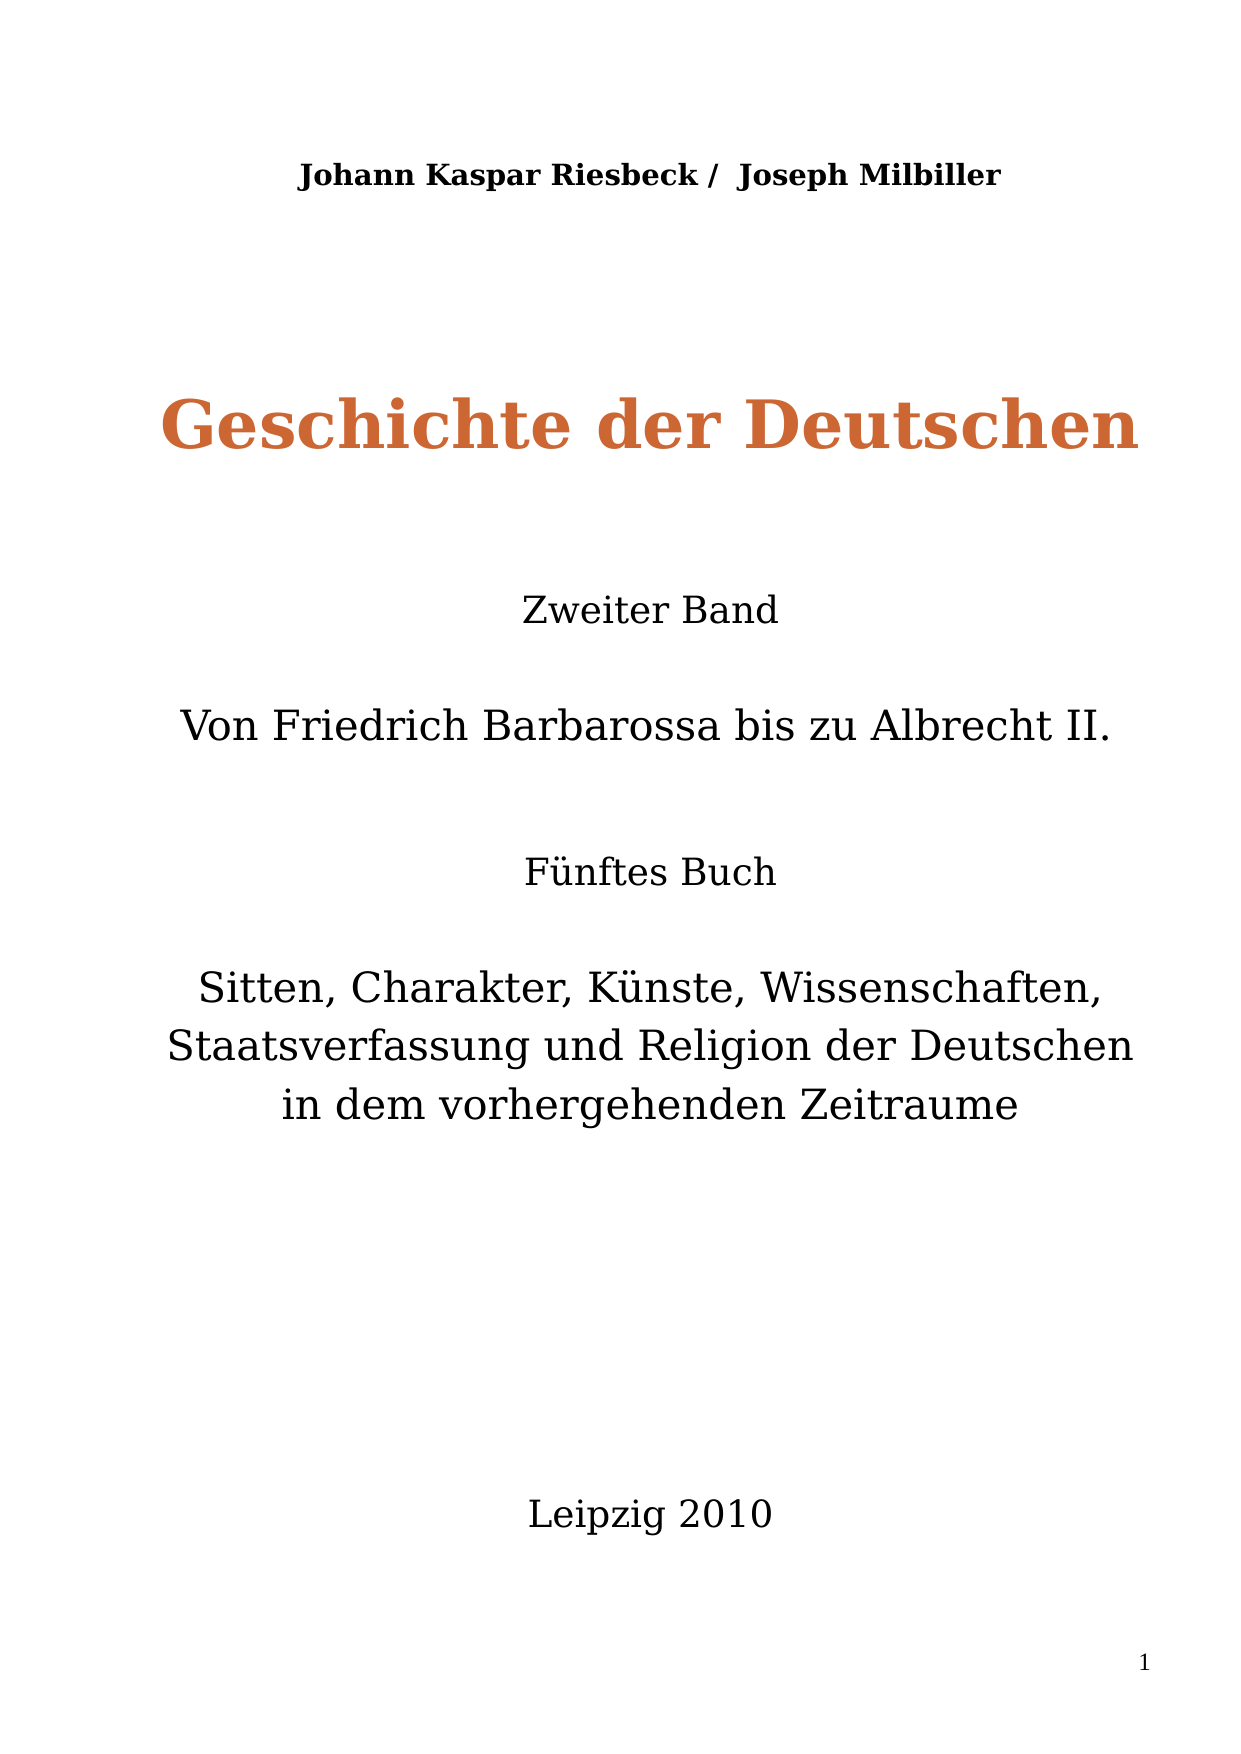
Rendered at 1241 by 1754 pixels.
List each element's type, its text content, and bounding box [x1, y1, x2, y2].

text Johann Kaspar Riesbeck / Joseph Milbiller [150, 133, 1151, 193]
text Sitten, Charakter, Künste, Wissenschaften, Staatsverfassung und Religion der Deutschen in dem vorhergehenden Zeitraume [150, 950, 1151, 1129]
text Zweiter Band [150, 571, 1151, 632]
text Fünftes Buch [150, 833, 1151, 894]
text Geschichte der Deutschen [150, 367, 1151, 464]
text Leipzig 2010 [150, 1475, 1151, 1536]
text Von Friedrich Barbarossa bis zu Albrecht II. [150, 687, 1151, 750]
